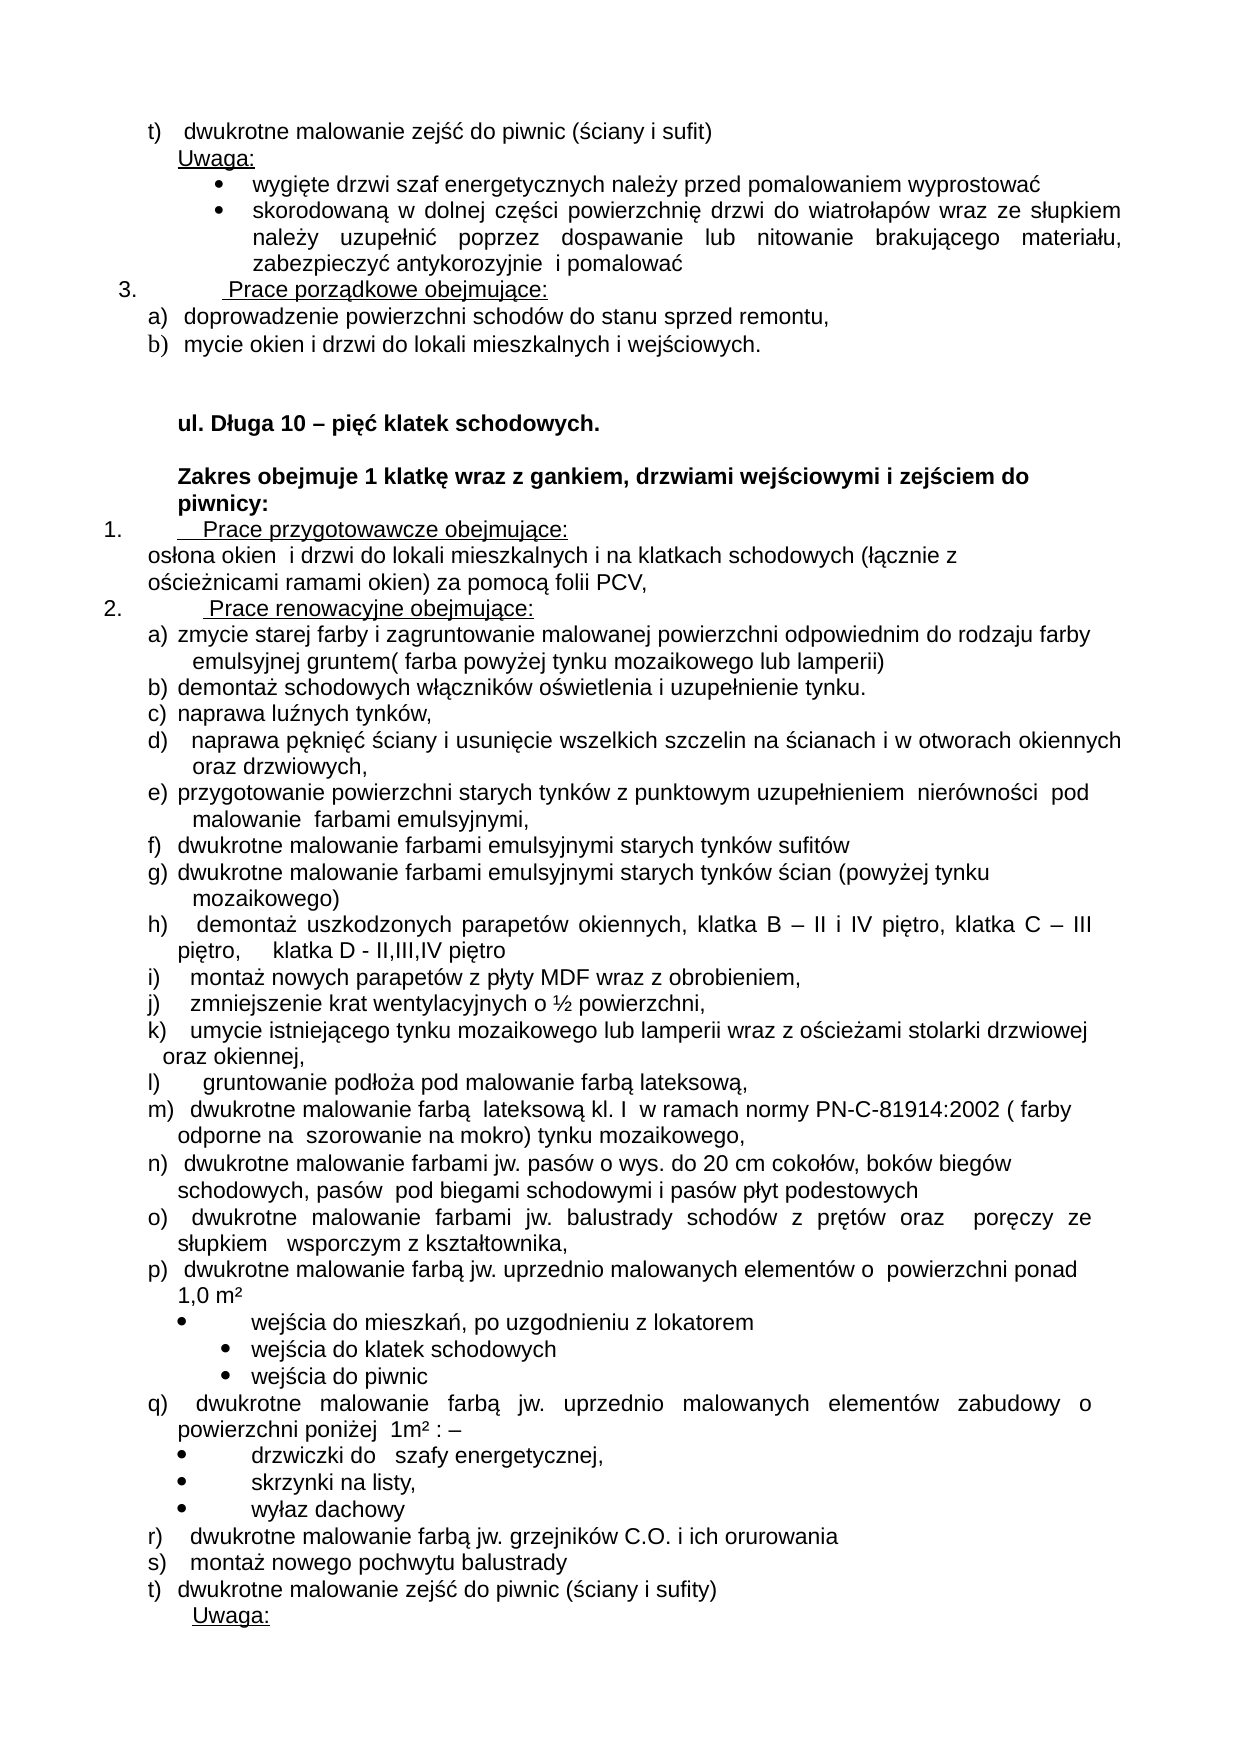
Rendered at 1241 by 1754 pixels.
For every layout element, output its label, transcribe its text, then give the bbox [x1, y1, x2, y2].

list naprawa luźnych tynków, [148, 700, 1122, 727]
list mycie okien i drzwi do lokali mieszkalnych i wejściowych. [103, 329, 1122, 358]
list osłona okien i drzwi do lokali mieszkalnych i na klatkach schodowych (łącznie z ościeżnicami ramami okien) za pomocą folii PCV, [148, 542, 1093, 595]
list zmniejszenie krat wentylacyjnych o ½ powierzchni, [148, 990, 1093, 1017]
list Prace renowacyjne obejmujące: [103, 595, 1093, 621]
list dwukrotne malowanie farbą jw. uprzednio malowanych elementów zabudowy o powierzchni poniżej 1m² : – [148, 1389, 1093, 1442]
list Uwaga: [177, 144, 1122, 171]
list dwukrotne malowanie farbami emulsyjnymi starych tynków sufitów [148, 832, 1093, 858]
list wejścia do mieszkań, po uzgodnieniu z lokatorem [177, 1309, 1093, 1336]
list Uwaga: [192, 1602, 1122, 1628]
list dwukrotne malowanie farbą jw. grzejników C.O. i ich orurowania [133, 1523, 1093, 1549]
list Prace porządkowe obejmujące: [118, 276, 1122, 303]
list dwukrotne malowanie farbą lateksową kl. I w ramach normy PN-C-81914:2002 ( farby odporne na szorowanie na mokro) tynku mozaikowego, [148, 1096, 1093, 1148]
list montaż nowego pochwytu balustrady [103, 1549, 1093, 1576]
list umycie istniejącego tynku mozaikowego lub lamperii wraz z ościeżami stolarki drzwiowej oraz okiennej, [148, 1017, 1093, 1069]
list demontaż uszkodzonych parapetów okiennych, klatka B – II i IV piętro, klatka C – III piętro, klatka D - II,III,IV piętro [148, 911, 1093, 964]
list wyłaz dachowy [177, 1496, 1093, 1523]
list Prace przygotowawcze obejmujące: [103, 516, 1122, 542]
list dwukrotne malowanie farbami emulsyjnymi starych tynków ścian (powyżej tynku mozaikowego) [148, 858, 1093, 911]
text Zakres obejmuje 1 klatkę wraz z gankiem, drzwiami wejściowymi i zejściem do piwnicy: [177, 463, 1122, 516]
list naprawa pęknięć ściany i usunięcie wszelkich szczelin na ścianach i w otworach okiennych oraz drzwiowych, [148, 727, 1122, 779]
list dwukrotne malowanie zejść do piwnic (ściany i sufit) [148, 118, 1122, 144]
list doprowadzenie powierzchni schodów do stanu sprzed remontu, [103, 303, 1122, 329]
list dwukrotne malowanie farbami jw. balustrady schodów z prętów oraz poręczy ze słupkiem wsporczym z kształtownika, [148, 1203, 1093, 1256]
list skorodowaną w dolnej części powierzchnię drzwi do wiatrołapów wraz ze słupkiem należy uzupełnić poprzez dospawanie lub nitowanie brakującego materiału, zabezpieczyć antykorozyjnie i pomalować [215, 197, 1122, 276]
list zmycie starej farby i zagruntowanie malowanej powierzchni odpowiednim do rodzaju farby emulsyjnej gruntem( farba powyżej tynku mozaikowego lub lamperii) [148, 621, 1093, 674]
list gruntowanie podłoża pod malowanie farbą lateksową, [148, 1069, 1093, 1096]
list przygotowanie powierzchni starych tynków z punktowym uzupełnieniem nierówności pod malowanie farbami emulsyjnymi, [148, 779, 1093, 832]
list demontaż schodowych włączników oświetlenia i uzupełnienie tynku. [148, 674, 1093, 700]
list drzwiczki do szafy energetycznej, [177, 1442, 1093, 1469]
list wygięte drzwi szaf energetycznych należy przed pomalowaniem wyprostować [215, 171, 1122, 197]
list wejścia do piwnic [221, 1363, 1093, 1389]
list skrzynki na listy, [177, 1469, 1093, 1496]
list dwukrotne malowanie farbą jw. uprzednio malowanych elementów o powierzchni ponad 1,0 m² [148, 1256, 1093, 1309]
list montaż nowych parapetów z płyty MDF wraz z obrobieniem, [148, 964, 1093, 990]
text ul. Długa 10 – pięć klatek schodowych. [177, 410, 1122, 437]
list wejścia do klatek schodowych [221, 1336, 1093, 1363]
list dwukrotne malowanie farbami jw. pasów o wys. do 20 cm cokołów, boków biegów schodowych, pasów pod biegami schodowymi i pasów płyt podestowych [148, 1148, 1093, 1203]
list dwukrotne malowanie zejść do piwnic (ściany i sufity) [148, 1576, 1122, 1602]
